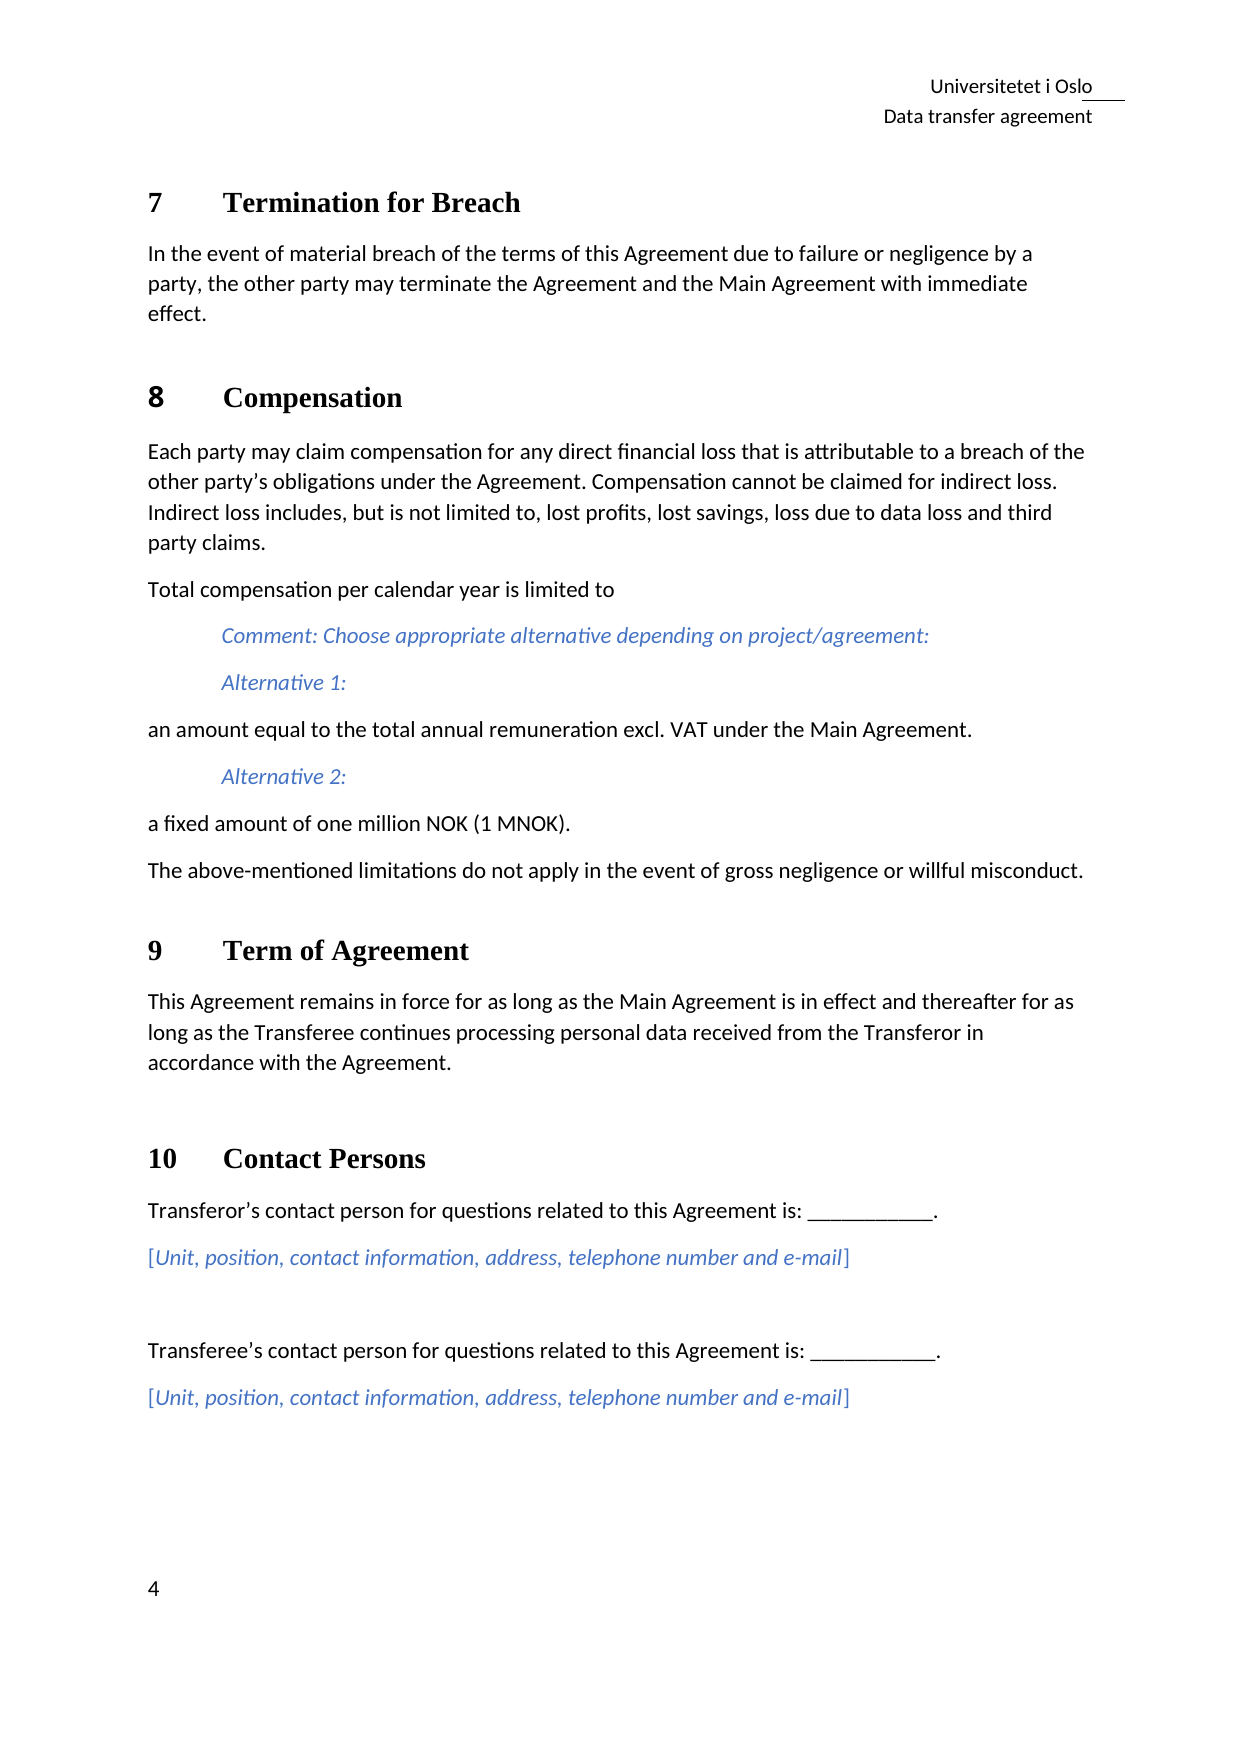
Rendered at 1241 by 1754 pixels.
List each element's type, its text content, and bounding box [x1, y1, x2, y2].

text Transferor’s contact person for questions related to this Agreement is: ___________. [148, 1196, 1093, 1224]
text The above-mentioned limitations do not apply in the event of gross negligence or willful misconduct. [148, 856, 1093, 914]
text In the event of material breach of the terms of this Agreement due to failure or negligence by a party, the other party may terminate the Agreement and the Main Agreement with immediate effect. [148, 239, 1093, 358]
text Alternative 1: [148, 668, 1093, 696]
text Alternative 2: [148, 762, 1093, 790]
text [Unit, position, contact information, address, telephone number and e-mail] [148, 1243, 1093, 1271]
text a fixed amount of one million NOK (1 MNOK). [148, 809, 1093, 837]
text Each party may claim compensation for any direct financial loss that is attributable to a breach of the other party’s obligations under the Agreement. Compensation cannot be claimed for indirect loss. Indirect loss includes, but is not limited to, lost profits, lost savings, loss due to data loss and third party claims. [148, 437, 1093, 556]
subtitle Termination for Breach [148, 185, 1093, 218]
subtitle Compensation [148, 377, 1093, 416]
text [Unit, position, contact information, address, telephone number and e-mail] [148, 1383, 1093, 1411]
text an amount equal to the total annual remuneration excl. VAT under the Main Agreement. [148, 715, 1093, 743]
text Comment: Choose appropriate alternative depending on project/agreement: [221, 622, 1093, 649]
text Transferee’s contact person for questions related to this Agreement is: ___________. [148, 1337, 1093, 1364]
text This Agreement remains in force for as long as the Main Agreement is in effect and thereafter for as long as the Transferee continues processing personal data received from the Transferor in accordance with the Agreement. [148, 987, 1093, 1076]
text Total compensation per calendar year is limited to [148, 575, 1093, 603]
subtitle Term of Agreement [148, 933, 1093, 967]
subtitle Contact Persons [148, 1142, 1093, 1175]
